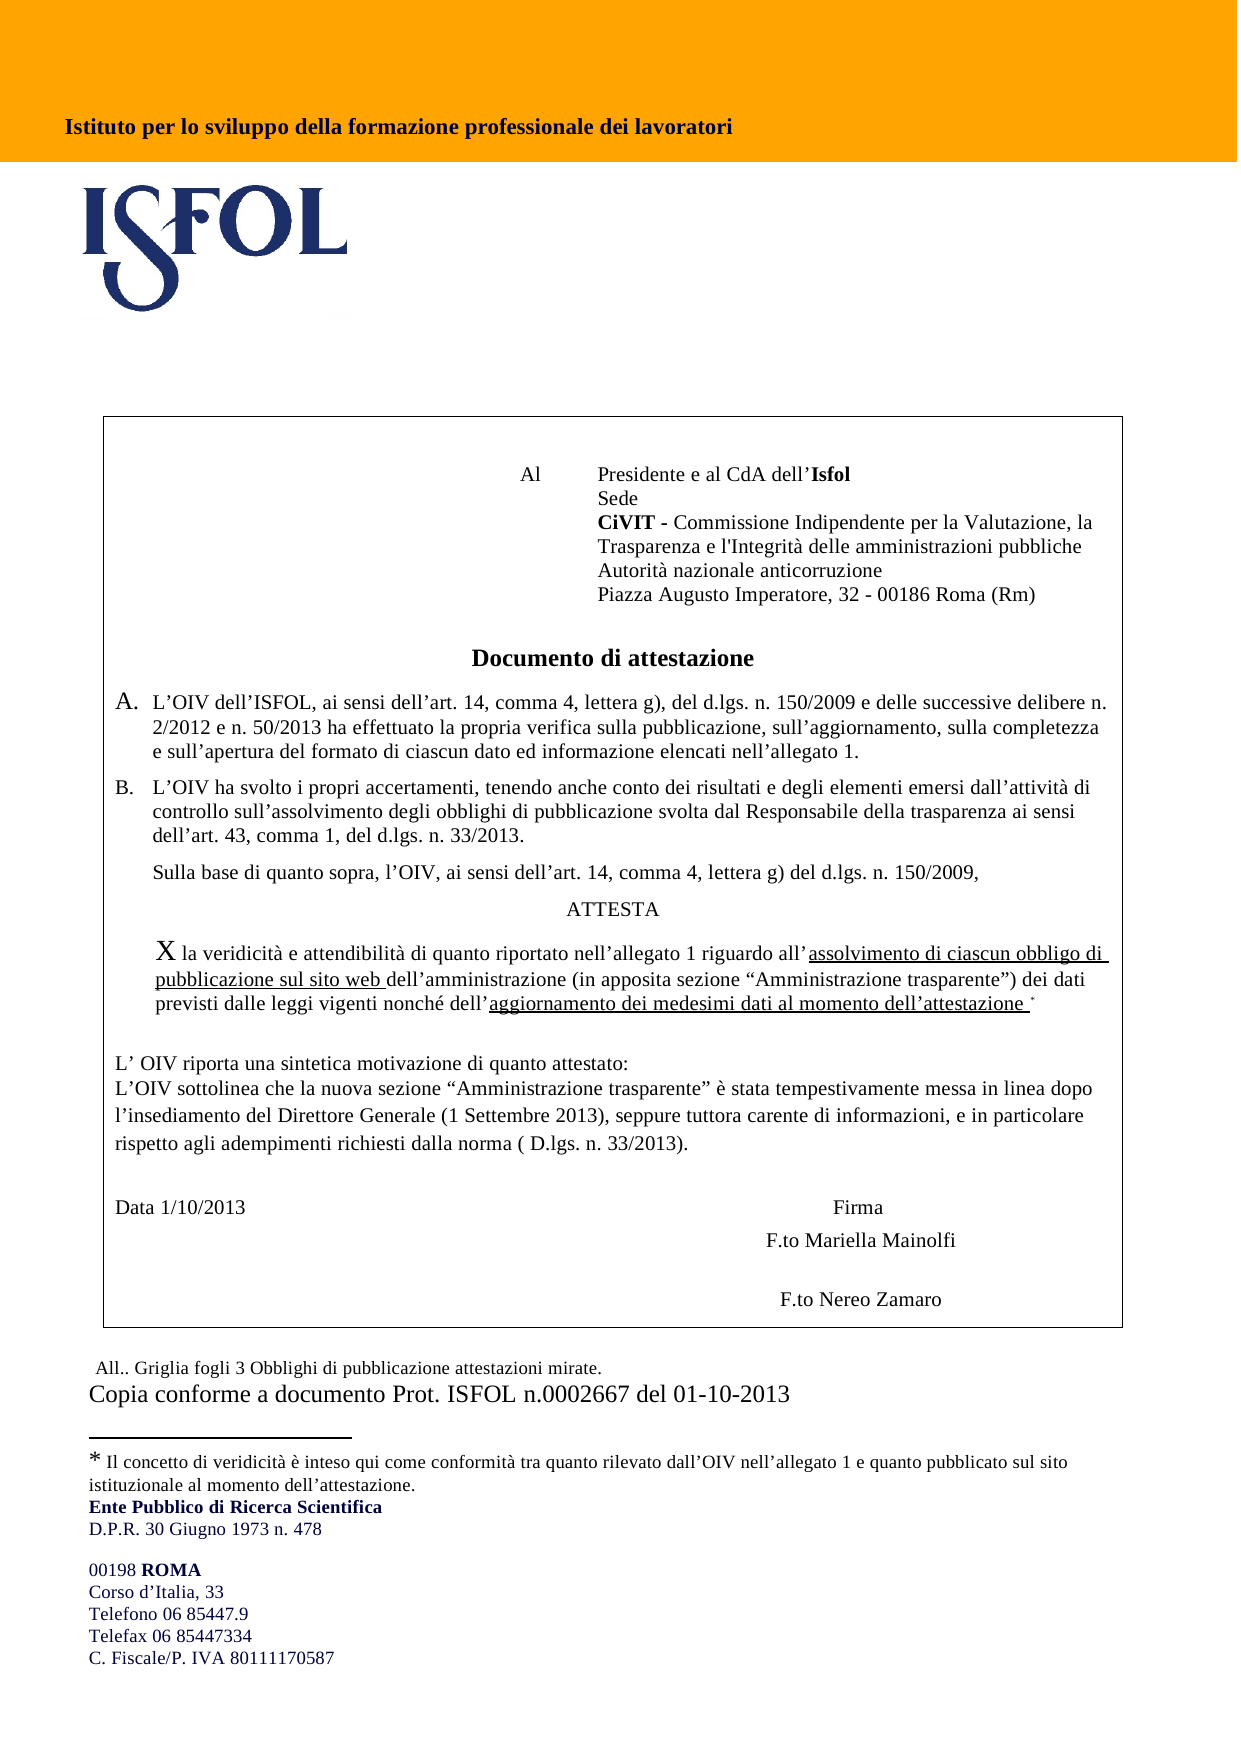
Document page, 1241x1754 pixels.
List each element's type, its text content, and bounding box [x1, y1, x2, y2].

table_cell Firma F.to Mariella Mainolfi F.to Nereo Zamaro _________________________________ [600, 1175, 1122, 1327]
text Copia conforme a documento Prot. ISFOL n.0002667 del 01-10-2013 [89, 1378, 1137, 1408]
table_cell Presidente e al CdA dell’Isfol Sede CiVIT - Commissione Indipendente per la Valutazione, la Trasparenza e l'Integrità delle amministrazioni pubbliche Autorità nazionale anticorruzione Piazza Augusto Imperatore, 32 - 00186 Roma (Rm) [586, 462, 1122, 627]
table_cell L’OIV dell’ISFOL, ai sensi dell’art. 14, comma 4, lettera g), del d.lgs. n. 150/2009 e delle successive delibere n. 2/2012 e n. 50/2013 ha effettuato la propria verifica sulla pubblicazione, sull’aggiornamento, sulla completezza e sull’apertura del formato di ciascun dato ed informazione elencati nell’allegato 1. L’OIV ha svolto i propri accertamenti, tenendo anche conto dei risultati e degli elementi emersi dall’attività di controllo sull’assolvimento degli obblighi di pubblicazione svolta dal Responsabile della trasparenza ai sensi dell’art. 43, comma 1, del d.lgs. n. 33/2013. Sulla base di quanto sopra, l’OIV, ai sensi dell’art. 14, comma 4, lettera g) del d.lgs. n. 150/2009, ATTESTA X la veridicità e attendibilità di quanto riportato nell’allegato 1 riguardo all’assolvimento di ciascun obbligo di pubblicazione sul sito web dell’amministrazione (in apposita sezione “Amministrazione trasparente”) dei dati previsti dalle leggi vigenti nonché dell’aggiornamento dei medesimi dati al momento dell’attestazione L’ OIV riporta una sintetica motivazione di quanto attestato: L’OIV sottolinea che la nuova sezione “Amministrazione trasparente” è stata tempestivamente messa in linea dopo l’insediamento del Direttore Generale (1 Settembre 2013), seppure tuttora carente di informazioni, e in particolare rispetto agli adempimenti richiesti dalla norma ( D.lgs. n. 33/2013). [104, 673, 1122, 1175]
table_cell Data 1/10/2013 [104, 1175, 600, 1327]
table_cell Documento di attestazione [104, 627, 1122, 673]
table_header [104, 417, 1122, 462]
table_cell [104, 462, 508, 627]
table_cell Al [509, 462, 586, 627]
text All.. Griglia fogli 3 Obblighi di pubblicazione attestazioni mirate. [89, 1356, 1137, 1378]
picture [75, 181, 352, 320]
